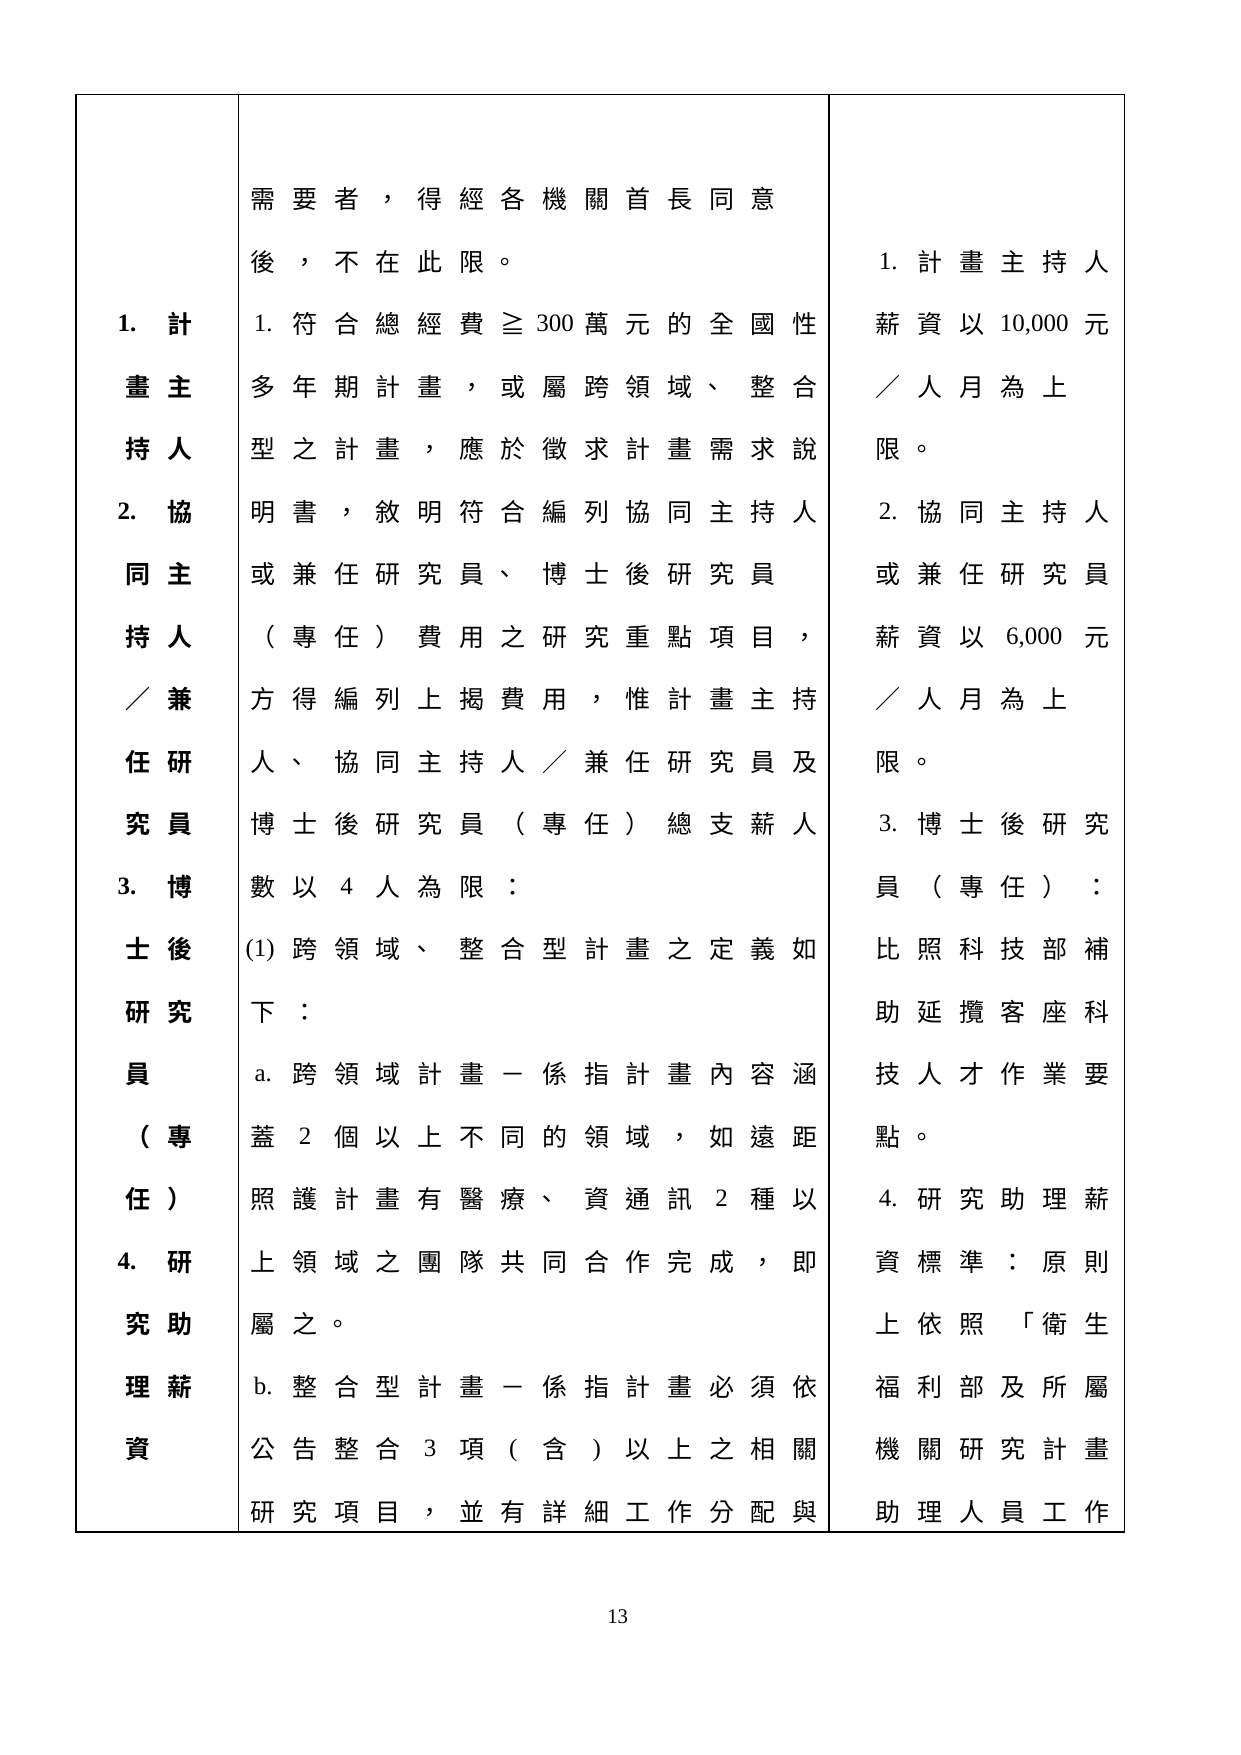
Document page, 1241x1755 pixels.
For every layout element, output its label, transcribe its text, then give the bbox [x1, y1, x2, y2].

table_cell 1.計畫主持人薪資以10,000元 ∕人月為上限。 2.協同主持人或兼任研究員薪資以6,000元∕人月為上限。 3.博士後研究員（專任）：比照科技部補助延攬客座科技人才作業要點。 4.研究助理薪資標準：原則上依照「衛生福利部及所屬機關研究計畫助理人員工作 [830, 95, 1124, 1531]
table_cell 需要者，得經各機關首長同意後，不在此限。 1.符合總經費≧300萬元的全國性多年期計畫，或屬跨領域、整合型之計畫，應於徵求計畫需求說明書，敘明符合編列協同主持人或兼任研究員、博士後研究員（專任）費用之研究重點項目，方得編列上揭費用，惟計畫主持人、協同主持人／兼任研究員及博士後研究員（專任）總支薪人數以4人為限： (1) 跨領域、整合型計畫之定義如下： a.跨領域計畫－係指計畫內容涵蓋2個以上不同的領域，如遠距照護計畫有醫療、資通訊2種以上領域之團隊共同合作完成，即屬之。 b.整合型計畫－係指計畫必須依公告整合3項(含)以上之相關研究項目，並有詳細工作分配與 [239, 95, 828, 1531]
table_cell 人事費 計畫主持人 協同主持人／兼任研究員 博士後研究員（專任） 研究助理薪資 5.保險 6.公提離職儲金或公提退休金 [77, 95, 238, 1531]
